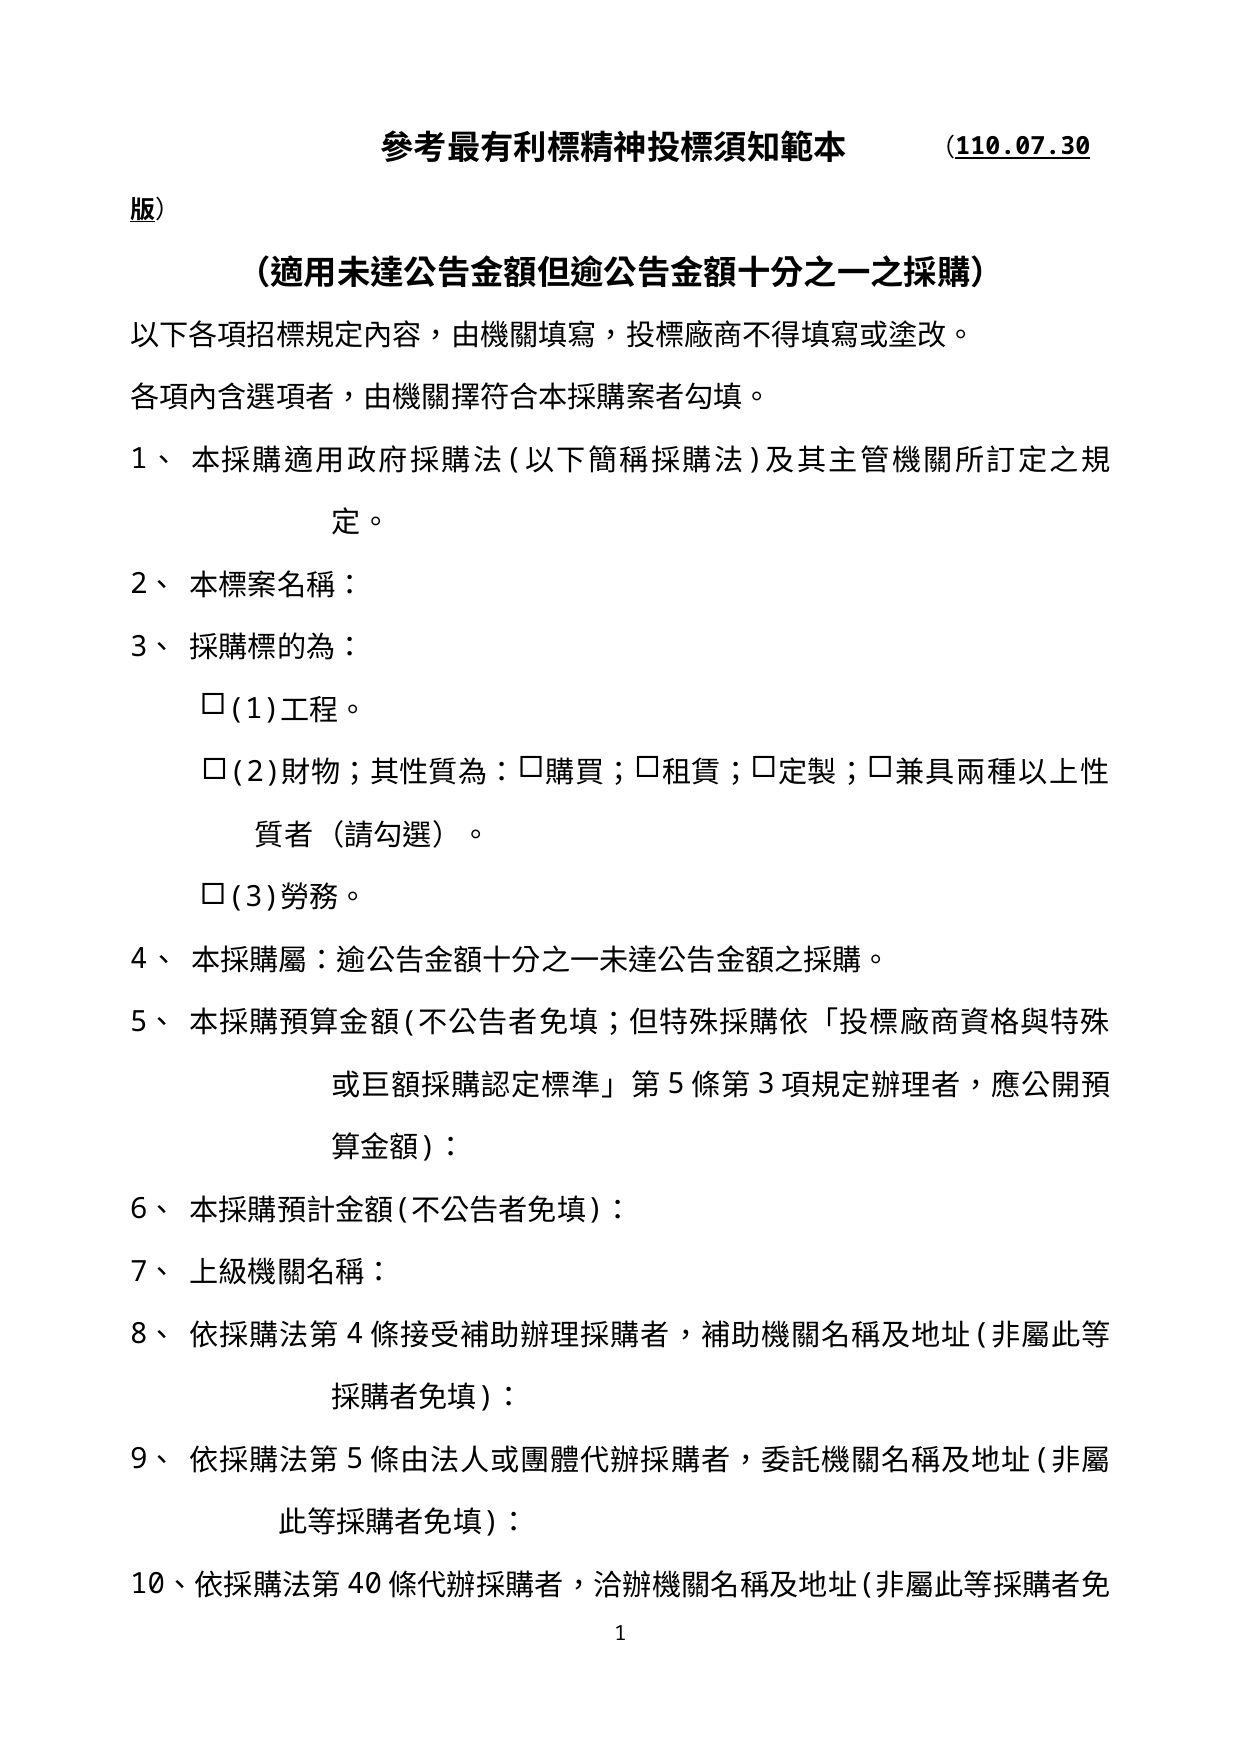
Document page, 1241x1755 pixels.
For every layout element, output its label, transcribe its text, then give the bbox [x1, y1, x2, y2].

list 依採購法第40條代辦採購者，洽辦機關名稱及地址(非屬此等採購者免填)： [130, 1541, 1110, 1603]
list 上級機關名稱： [130, 1228, 1110, 1291]
text (3)勞務。 [130, 853, 1110, 916]
text 以下各項招標規定內容，由機關填寫，投標廠商不得填寫或塗改。 [130, 291, 1110, 353]
list 本採購預算金額(不公告者免填；但特殊採購依「投標廠商資格與特殊或巨額採購認定標準」第5條第3項規定辦理者，應公開預算金額)： [130, 978, 1110, 1166]
text （適用未達公告金額但逾公告金額十分之一之採購） [130, 228, 1110, 291]
text 參考最有利標精神投標須知範本 （110.07.30版） [130, 103, 1110, 228]
list 依採購法第4條接受補助辦理採購者，補助機關名稱及地址(非屬此等採購者免填)： [130, 1291, 1110, 1416]
list 本採購屬：逾公告金額十分之一未達公告金額之採購。 [130, 916, 1110, 978]
list 採購標的為： [130, 603, 1110, 666]
text (1)工程。 [130, 666, 1110, 728]
text (2)財物；其性質為：購買；租賃；定製；兼具兩種以上性質者（請勾選）。 [130, 728, 1110, 853]
list 本標案名稱： [130, 541, 1110, 603]
text 各項內含選項者，由機關擇符合本採購案者勾填。 [130, 353, 1110, 416]
list 本採購預計金額(不公告者免填)： [130, 1166, 1110, 1228]
list 依採購法第5條由法人或團體代辦採購者，委託機關名稱及地址(非屬此等採購者免填)： [130, 1416, 1110, 1541]
list 本採購適用政府採購法(以下簡稱採購法)及其主管機關所訂定之規定。 [130, 416, 1110, 541]
